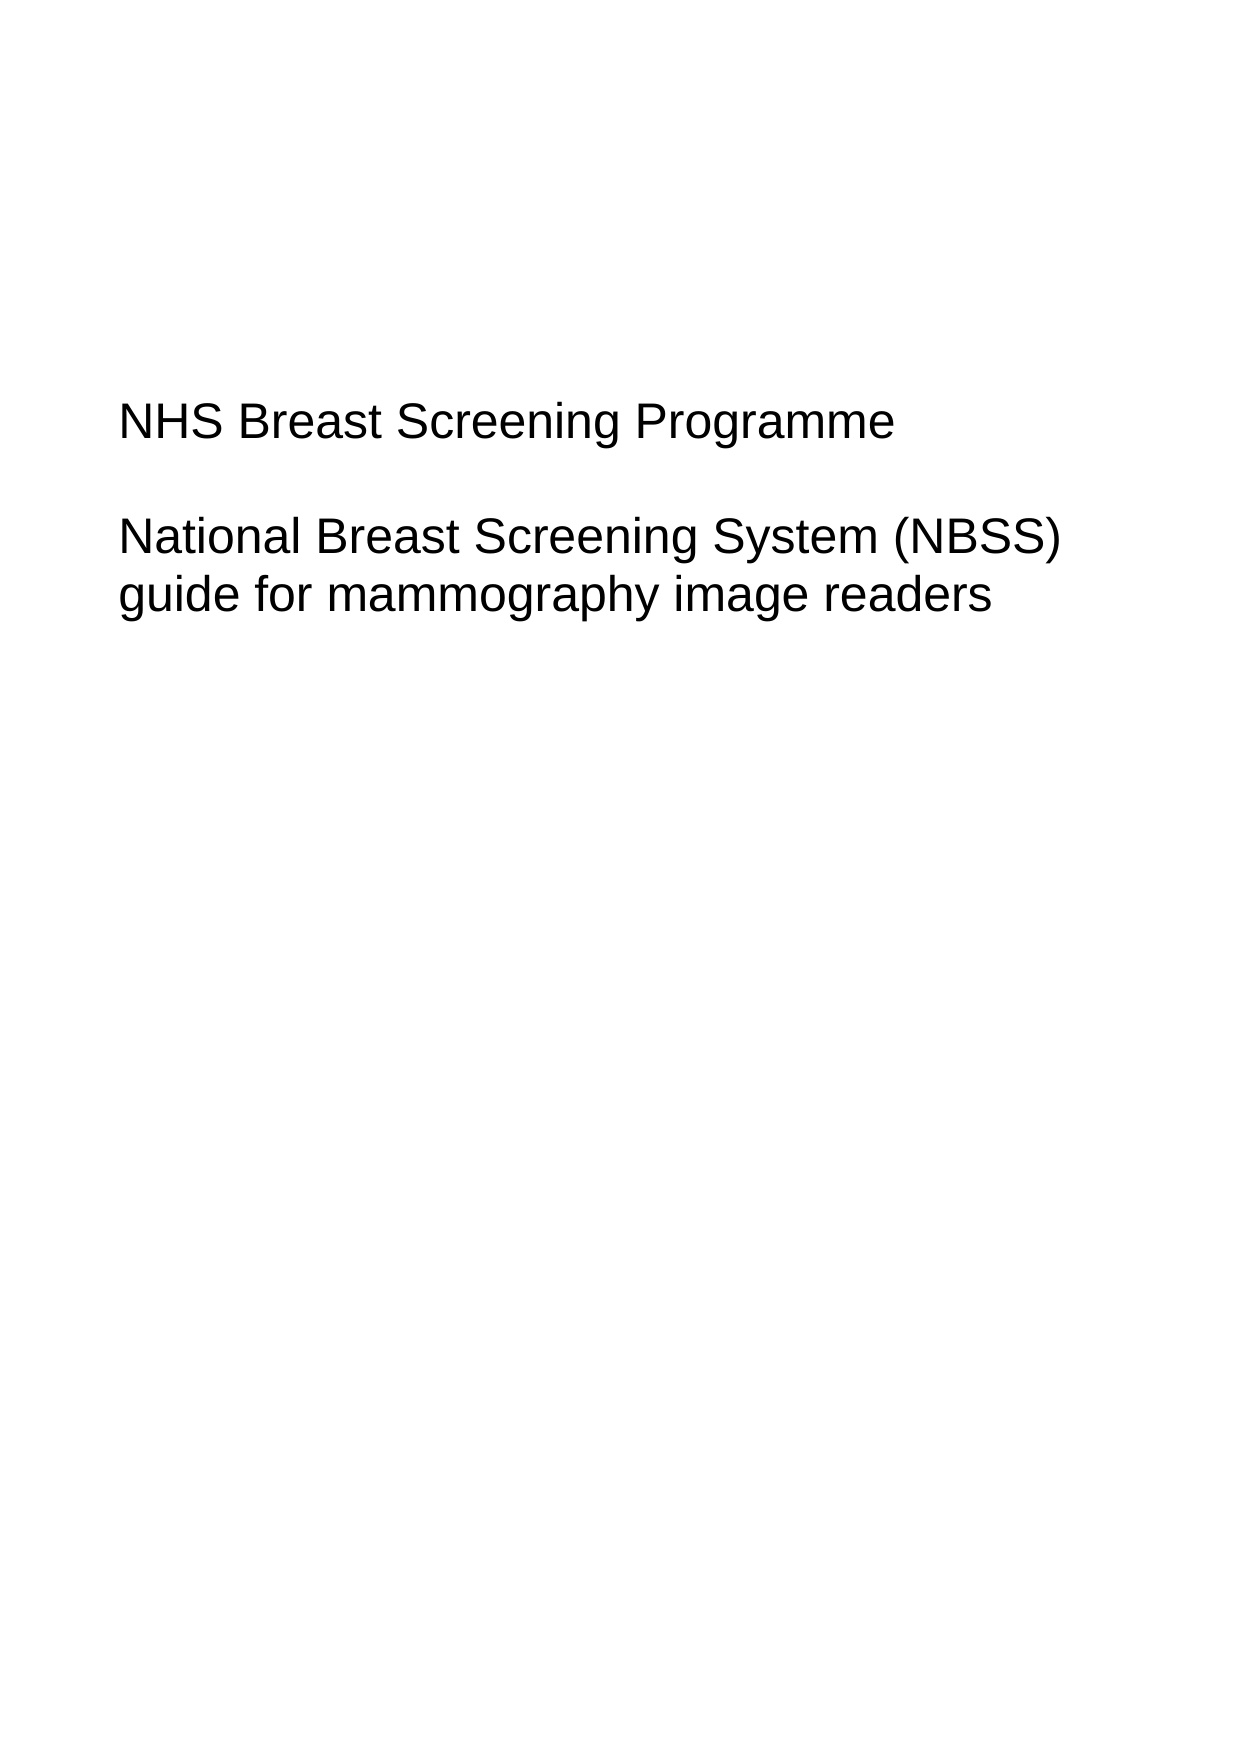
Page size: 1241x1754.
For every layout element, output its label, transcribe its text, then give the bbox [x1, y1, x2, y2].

subtitle NHS Breast Screening Programme [118, 392, 1063, 449]
subtitle National Breast Screening System (NBSS) guide for mammography image readers [118, 507, 1063, 622]
